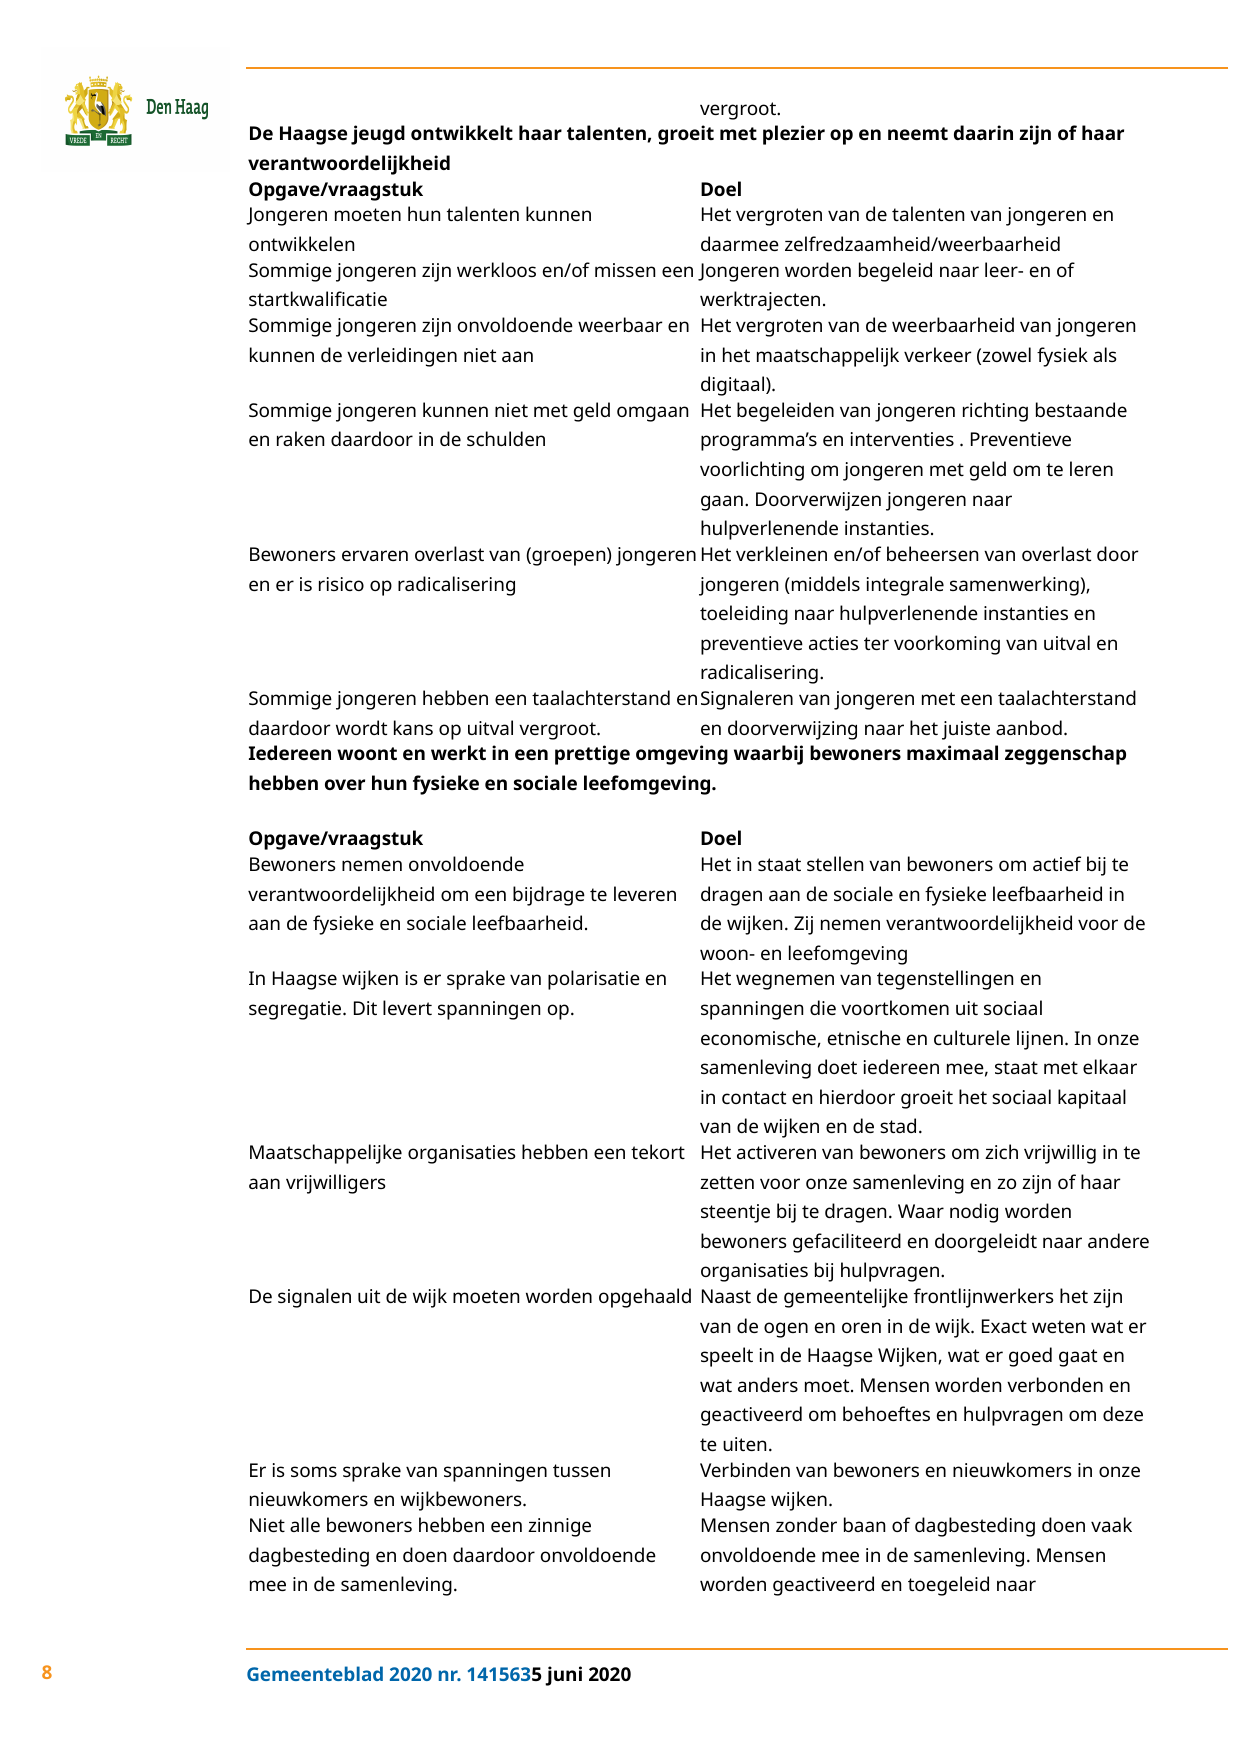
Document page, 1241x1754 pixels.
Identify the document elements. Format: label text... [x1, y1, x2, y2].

table_cell [248, 95, 700, 121]
table_cell Het verkleinen en/of beheersen van overlast door jongeren (middels integrale samenwerking), toeleiding naar hulpverlenende instanties en preventieve acties ter voorkoming van uitval en radicalisering. [700, 541, 1152, 685]
table_cell Het vergroten van de weerbaarheid van jongeren in het maatschappelijk verkeer (zowel fysiek als digitaal). [700, 312, 1152, 397]
table_cell Doel [700, 176, 1152, 202]
table_cell Sommige jongeren zijn onvoldoende weerbaar en kunnen de verleidingen niet aan [248, 312, 700, 397]
table_cell Jongeren worden begeleid naar leer- en of werktrajecten. [700, 257, 1152, 312]
table_cell Mensen zonder baan of dagbesteding doen vaak onvoldoende mee in de samenleving. Mensen worden geactiveerd en toegeleid naar [700, 1512, 1152, 1597]
table_cell Naast de gemeentelijke frontlijnwerkers het zijn van de ogen en oren in de wijk. Exact weten wat er speelt in de Haagse Wijken, wat er goed gaat en wat anders moet. Mensen worden verbonden en geactiveerd om behoeftes en hulpvragen om deze te uiten. [700, 1283, 1152, 1457]
table_cell Bewoners nemen onvoldoende verantwoordelijkheid om een bijdrage te leveren aan de fysieke en sociale leefbaarheid. [248, 851, 700, 966]
table_cell Sommige jongeren hebben een taalachterstand en daardoor wordt kans op uitval vergroot. [248, 685, 700, 741]
table_cell De signalen uit de wijk moeten worden opgehaald [248, 1283, 700, 1457]
table_cell Iedereen woont en werkt in een prettige omgeving waarbij bewoners maximaal zeggenschap hebben over hun fysieke en sociale leefomgeving. [248, 741, 1152, 825]
table_cell Jongeren moeten hun talenten kunnen ontwikkelen [248, 202, 700, 257]
table_cell Niet alle bewoners hebben een zinnige dagbesteding en doen daardoor onvoldoende mee in de samenleving. [248, 1512, 700, 1597]
table_cell Er is soms sprake van spanningen tussen nieuwkomers en wijkbewoners. [248, 1457, 700, 1512]
table_cell Verbinden van bewoners en nieuwkomers in onze Haagse wijken. [700, 1457, 1152, 1512]
table_cell Opgave/vraagstuk [248, 176, 700, 202]
table_cell vergroot. [700, 95, 1152, 121]
table_cell Maatschappelijke organisaties hebben een tekort aan vrijwilligers [248, 1139, 700, 1283]
table_cell In Haagse wijken is er sprake van polarisatie en segregatie. Dit levert spanningen op. [248, 966, 700, 1139]
table_cell Opgave/vraagstuk [248, 825, 700, 851]
table_cell Doel [700, 825, 1152, 851]
table_cell De Haagse jeugd ontwikkelt haar talenten, groeit met plezier op en neemt daarin zijn of haar verantwoordelijkheid [248, 121, 1152, 176]
table_cell Signaleren van jongeren met een taalachterstand en doorverwijzing naar het juiste aanbod. [700, 685, 1152, 741]
table_cell Bewoners ervaren overlast van (groepen) jongeren en er is risico op radicalisering [248, 541, 700, 685]
table_cell Het in staat stellen van bewoners om actief bij te dragen aan de sociale en fysieke leefbaarheid in de wijken. Zij nemen verantwoordelijkheid voor de woon- en leefomgeving [700, 851, 1152, 966]
table_cell Sommige jongeren kunnen niet met geld omgaan en raken daardoor in de schulden [248, 397, 700, 541]
table_cell Het wegnemen van tegenstellingen en spanningen die voortkomen uit sociaal economische, etnische en culturele lijnen. In onze samenleving doet iedereen mee, staat met elkaar in contact en hierdoor groeit het sociaal kapitaal van de wijken en de stad. [700, 966, 1152, 1139]
picture [41, 47, 231, 172]
table_cell Sommige jongeren zijn werkloos en/of missen een startkwalificatie [248, 257, 700, 312]
table_cell Het activeren van bewoners om zich vrijwillig in te zetten voor onze samenleving en zo zijn of haar steentje bij te dragen. Waar nodig worden bewoners gefaciliteerd en doorgeleidt naar andere organisaties bij hulpvragen. [700, 1139, 1152, 1283]
table_cell Het begeleiden van jongeren richting bestaande programma’s en interventies . Preventieve voorlichting om jongeren met geld om te leren gaan. Doorverwijzen jongeren naar hulpverlenende instanties. [700, 397, 1152, 541]
table_cell Het vergroten van de talenten van jongeren en daarmee zelfredzaamheid/weerbaarheid [700, 202, 1152, 257]
